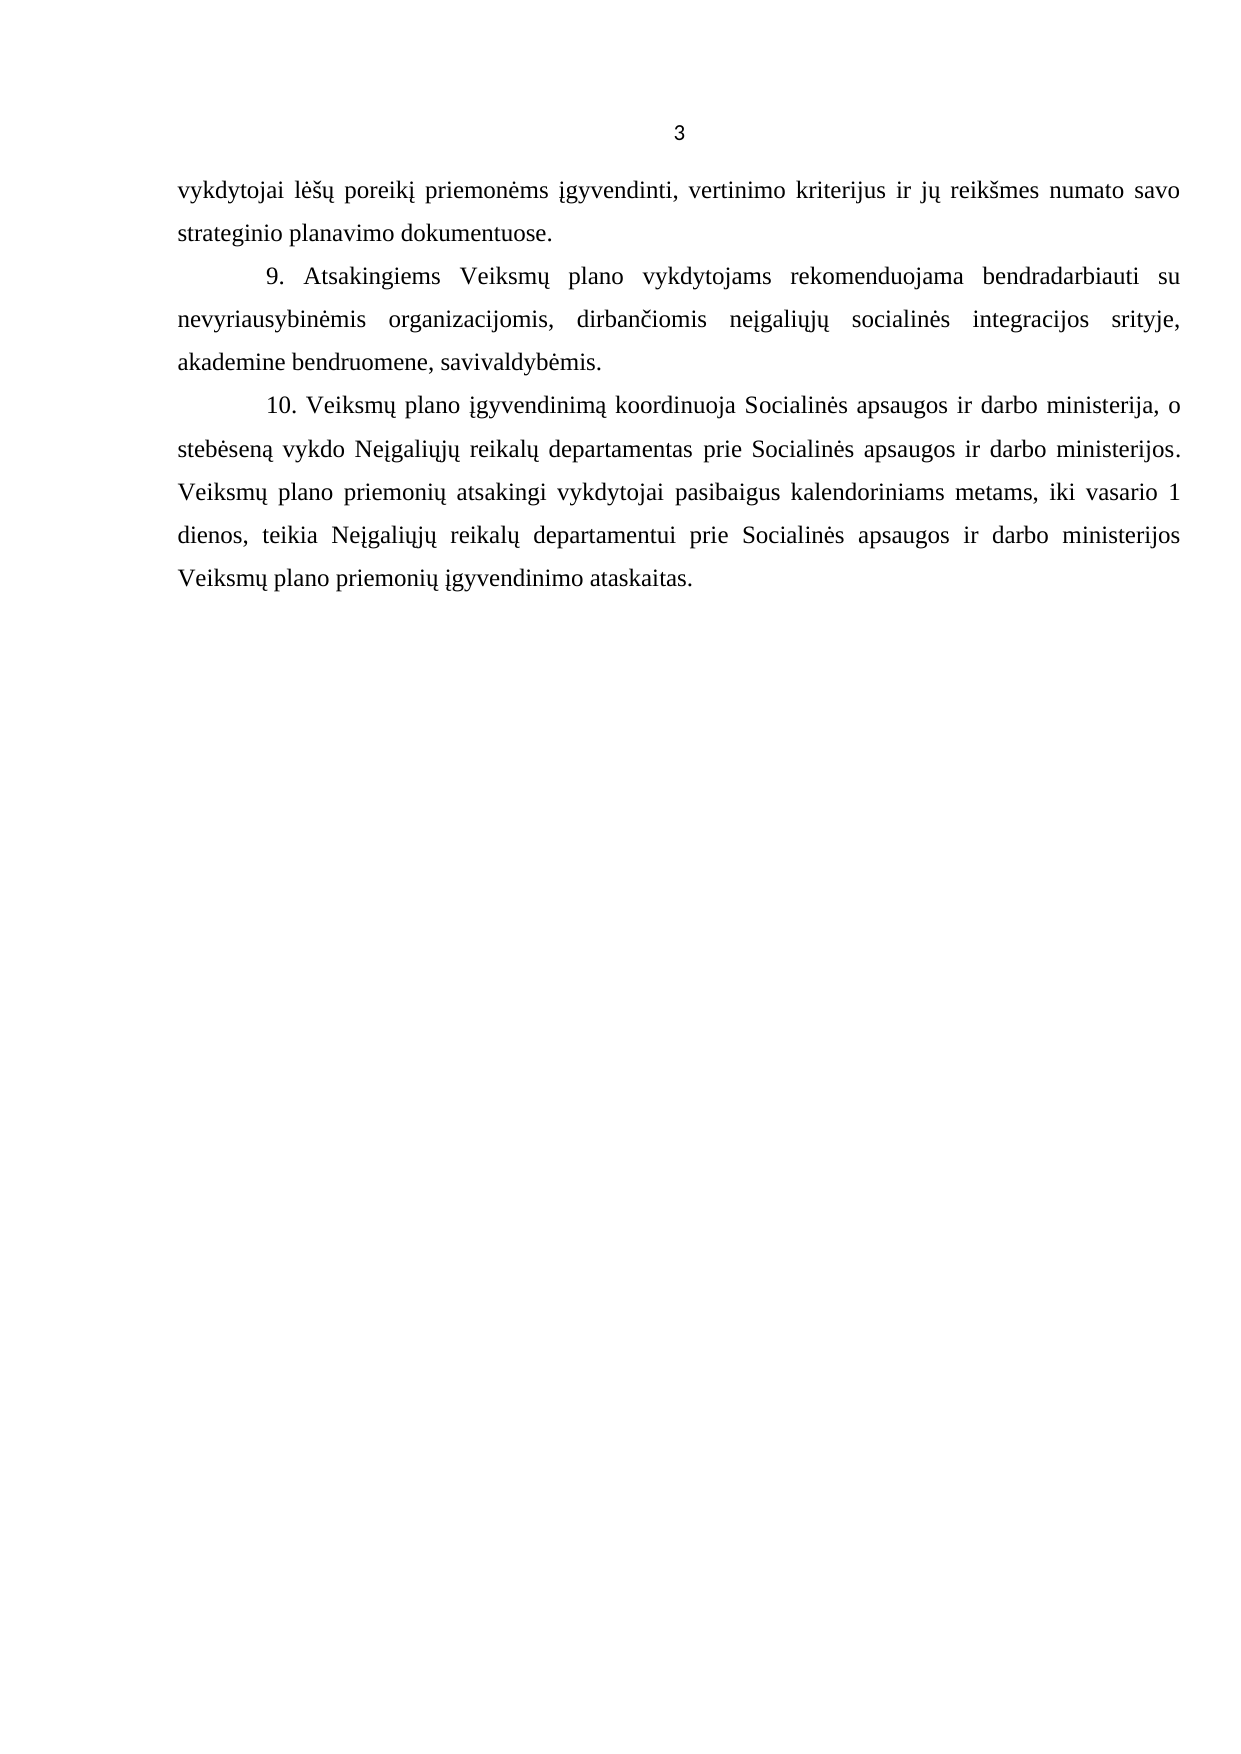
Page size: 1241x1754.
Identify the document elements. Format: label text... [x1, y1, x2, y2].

text 10. Veiksmų plano įgyvendinimą koordinuoja Socialinės apsaugos ir darbo ministerija, o stebėseną vykdo Neįgaliųjų reikalų departamentas prie Socialinės apsaugos ir darbo ministerijos. Veiksmų plano priemonių atsakingi vykdytojai pasibaigus kalendoriniams metams, iki vasario 1 dienos, teikia Neįgaliųjų reikalų departamentui prie Socialinės apsaugos ir darbo ministerijos Veiksmų plano priemonių įgyvendinimo ataskaitas. [177, 391, 1181, 592]
text 9. Atsakingiems Veiksmų plano vykdytojams rekomenduojama bendradarbiauti su nevyriausybinėmis organizacijomis, dirbančiomis neįgaliųjų socialinės integracijos srityje, akademine bendruomene, savivaldybėmis. [177, 261, 1181, 376]
text vykdytojai lėšų poreikį priemonėms įgyvendinti, vertinimo kriterijus ir jų reikšmes numato savo strateginio planavimo dokumentuose. [177, 175, 1181, 247]
